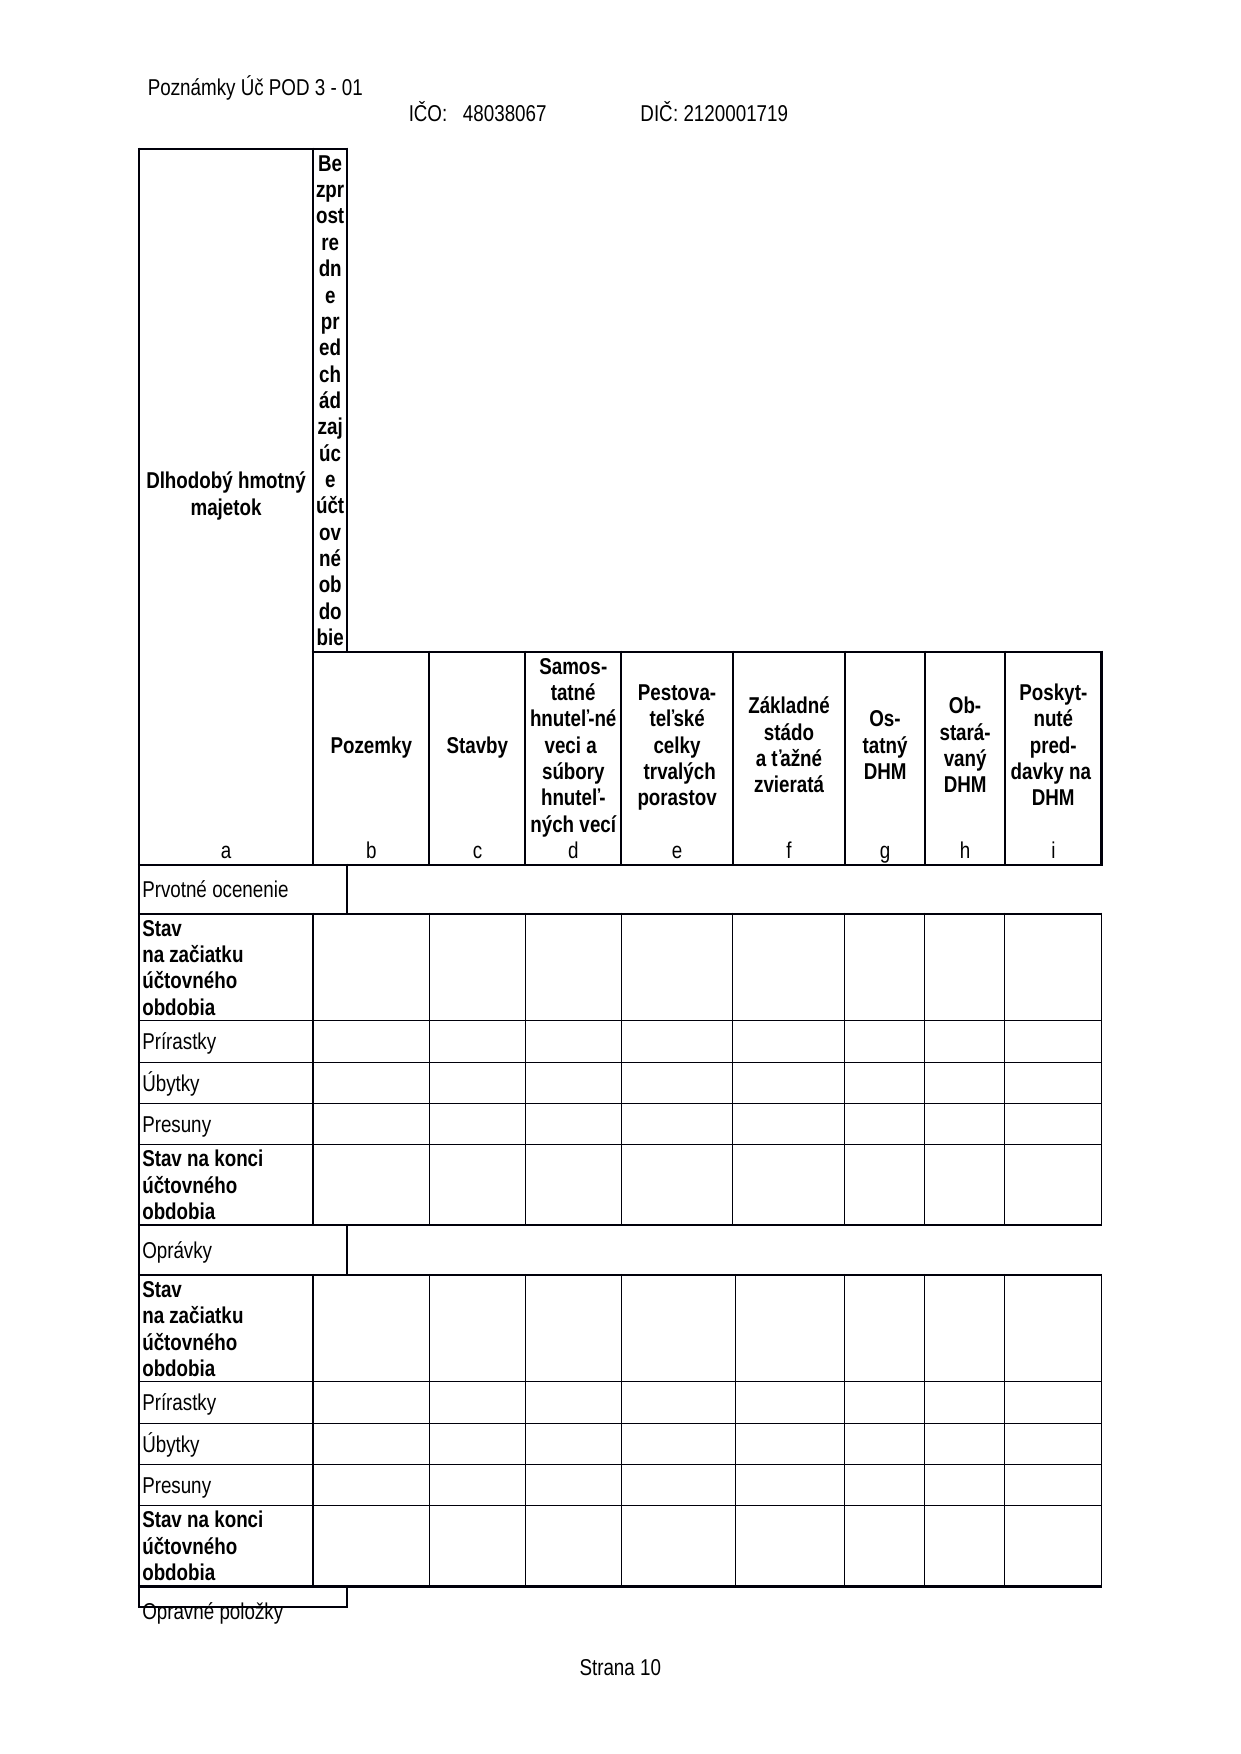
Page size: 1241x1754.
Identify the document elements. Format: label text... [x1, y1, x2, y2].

table_cell [925, 1424, 1004, 1464]
table_cell [1005, 1145, 1101, 1224]
table_cell [314, 915, 429, 1020]
table_cell [622, 915, 732, 1020]
table_cell [348, 866, 1101, 913]
table_cell [733, 1021, 844, 1062]
table_header Dlhodobý hmotný majetok [140, 150, 312, 837]
table_cell [430, 1465, 525, 1505]
table_cell e [622, 837, 732, 863]
table_cell [925, 1145, 1004, 1224]
table_cell [733, 915, 844, 1020]
table_cell [526, 1382, 621, 1422]
table_cell Stav na začiatku účtovného obdobia [140, 915, 312, 1020]
table_cell [622, 1021, 732, 1062]
table_cell [845, 1424, 924, 1464]
table_cell [845, 1276, 924, 1381]
table_cell Ob-stará-vaný DHM [926, 653, 1004, 837]
table_cell [845, 1145, 924, 1224]
table_cell Úbytky [140, 1063, 312, 1103]
table_cell [314, 1506, 429, 1585]
table_cell [622, 1506, 735, 1585]
table_cell [430, 1276, 525, 1381]
table_cell [733, 1063, 844, 1103]
table_cell [925, 1063, 1004, 1103]
table_cell [526, 1021, 621, 1062]
table_cell [733, 1145, 844, 1224]
table_cell Základné stádo a ťažné zvieratá [734, 653, 844, 837]
table_cell [925, 915, 1004, 1020]
table_cell [1005, 1382, 1101, 1422]
table_cell Os-tatný DHM [846, 653, 924, 837]
table_cell [526, 1424, 621, 1464]
table_cell b [314, 837, 428, 863]
table_cell g [846, 837, 924, 863]
table_cell [1005, 1506, 1101, 1585]
table_cell i [1006, 837, 1100, 863]
table_cell [736, 1276, 844, 1381]
table_cell Poskyt-nuté pred-davky na DHM [1006, 653, 1100, 837]
table_cell [736, 1382, 844, 1422]
table_cell [348, 1588, 1101, 1606]
table_cell [314, 1021, 429, 1062]
table_cell [314, 1465, 429, 1505]
table_cell [845, 915, 924, 1020]
table_cell [622, 1382, 735, 1422]
table_cell [526, 1063, 621, 1103]
table_cell [736, 1465, 844, 1505]
table_cell [925, 1382, 1004, 1422]
table_cell Prvotné ocenenie [140, 866, 346, 913]
table_cell [314, 1104, 429, 1144]
table_cell [526, 1104, 621, 1144]
table_cell [1005, 1465, 1101, 1505]
table_cell Stav na konci účtovného obdobia [140, 1145, 312, 1224]
table_cell Samos-tatné hnuteľ-né veci a súbory hnuteľ-ných vecí [526, 653, 620, 837]
table_cell f [734, 837, 844, 863]
table_cell [314, 1145, 429, 1224]
table_cell Stavby [430, 653, 524, 837]
table_cell [314, 1276, 429, 1381]
table_cell [736, 1506, 844, 1585]
table_cell [622, 1145, 732, 1224]
table_cell [314, 1382, 429, 1422]
table_cell [622, 1104, 732, 1144]
table_cell [430, 1104, 525, 1144]
table_cell [925, 1276, 1004, 1381]
table_cell Prírastky [140, 1382, 312, 1422]
table_cell [925, 1506, 1004, 1585]
table_cell [845, 1382, 924, 1422]
table_cell [733, 1104, 844, 1144]
table_cell c [430, 837, 524, 863]
table_cell Prírastky [140, 1021, 312, 1062]
table_cell [314, 1063, 429, 1103]
table_cell [1005, 1424, 1101, 1464]
table_cell [1005, 915, 1101, 1020]
table_cell Presuny [140, 1465, 312, 1505]
table_cell [622, 1465, 735, 1505]
table_cell Presuny [140, 1104, 312, 1144]
table_cell [526, 1145, 621, 1224]
table_cell h [926, 837, 1004, 863]
table_cell [348, 1226, 1101, 1274]
table_cell [1005, 1021, 1101, 1062]
table_cell [1005, 1063, 1101, 1103]
table_cell [430, 1021, 525, 1062]
table_cell Oprávky [140, 1226, 346, 1274]
table_cell Stav na začiatku účtovného obdobia [140, 1276, 312, 1381]
table_cell [526, 1276, 621, 1381]
table_cell [526, 1465, 621, 1505]
table_cell [845, 1506, 924, 1585]
table_cell [925, 1021, 1004, 1062]
table_cell a [140, 837, 312, 863]
table_cell [430, 1063, 525, 1103]
table_cell Pozemky [314, 653, 428, 837]
table_header Bezprostredne predchádzajúce účtovné obdobie [314, 150, 346, 651]
table_cell d [526, 837, 620, 863]
table_cell [430, 1382, 525, 1422]
table_cell Pestova-teľské celky trvalých porastov [622, 653, 732, 837]
table_cell [1005, 1276, 1101, 1381]
table_header [348, 148, 1101, 651]
table_cell [845, 1021, 924, 1062]
table_cell [925, 1104, 1004, 1144]
table_cell Stav na konci účtovného obdobia [140, 1506, 312, 1585]
table_cell [1005, 1104, 1101, 1144]
table_cell [925, 1465, 1004, 1505]
table_cell [736, 1424, 844, 1464]
table_cell [314, 1424, 429, 1464]
table_cell [622, 1276, 735, 1381]
table_cell [430, 1424, 525, 1464]
table_cell Opravné položky [140, 1588, 346, 1606]
table_cell [430, 1506, 525, 1585]
table_cell [845, 1465, 924, 1505]
table_cell [430, 1145, 525, 1224]
table_cell [622, 1424, 735, 1464]
table_cell [526, 915, 621, 1020]
table_cell [622, 1063, 732, 1103]
table_cell Úbytky [140, 1424, 312, 1464]
table_cell [526, 1506, 621, 1585]
table_cell [845, 1063, 924, 1103]
table_cell [430, 915, 525, 1020]
table_cell [845, 1104, 924, 1144]
